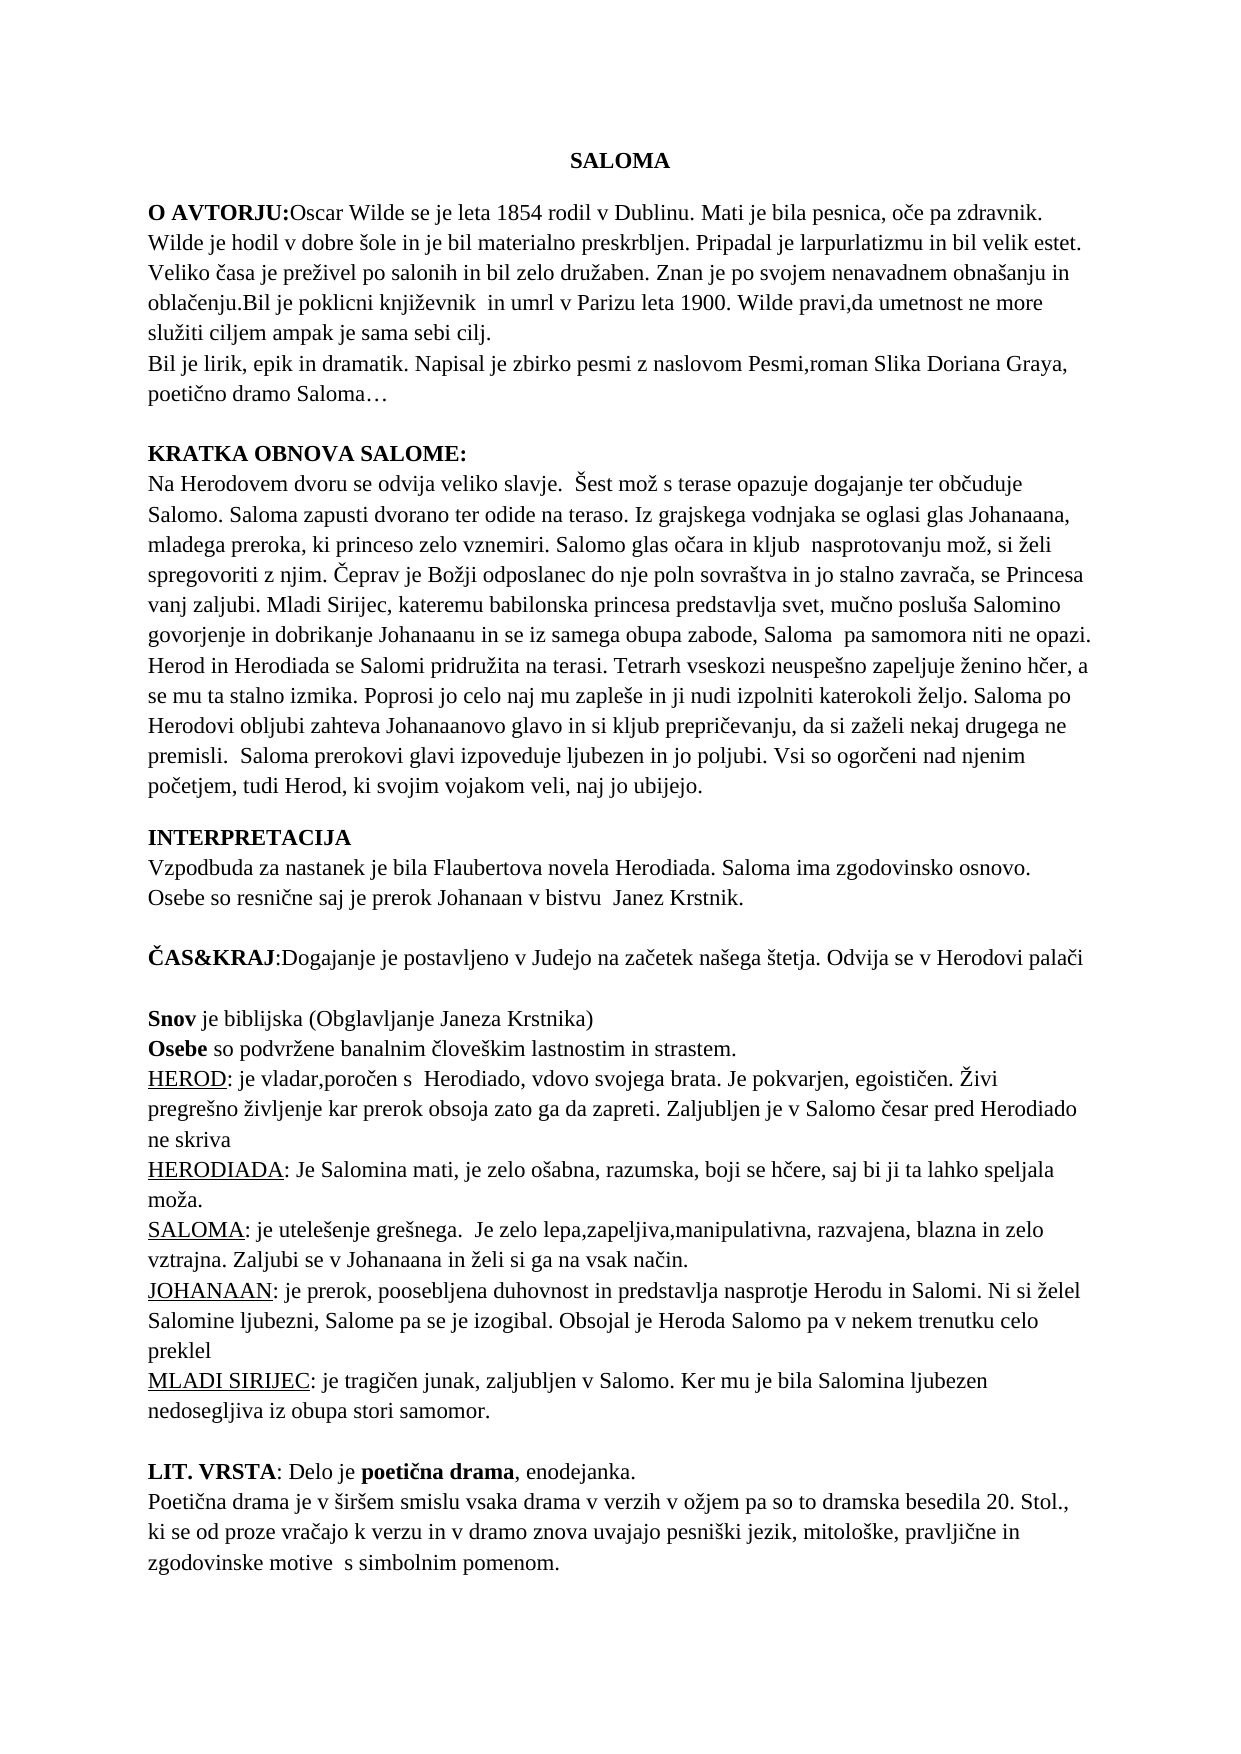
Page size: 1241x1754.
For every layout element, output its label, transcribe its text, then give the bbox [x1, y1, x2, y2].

text HEROD: je vladar,poročen s Herodiado, vdovo svojega brata. Je pokvarjen, egoističen. Živi pregrešno življenje kar prerok obsoja zato ga da zapreti. Zaljubljen je v Salomo česar pred Herodiado ne skriva [148, 1065, 1093, 1152]
text LIT. VRSTA: Delo je poetična drama, enodejanka. [148, 1458, 1093, 1484]
text SALOMA [148, 148, 1093, 174]
text Snov je biblijska (Obglavljanje Janeza Krstnika) [148, 1005, 1093, 1031]
text KRATKA OBNOVA SALOME: [148, 440, 1093, 467]
text JOHANAAN: je prerok, poosebljena duhovnost in predstavlja nasprotje Herodu in Salomi. Ni si želel Salomine ljubezni, Salome pa se je izogibal. Obsojal je Heroda Salomo pa v nekem trenutku celo preklel [148, 1277, 1093, 1363]
text HERODIADA: Je Salomina mati, je zelo ošabna, razumska, boji se hčere, saj bi ji ta lahko speljala moža. [148, 1156, 1093, 1212]
text INTERPRETACIJA [148, 824, 1093, 850]
text Osebe so podvržene banalnim človeškim lastnostim in strastem. [148, 1035, 1093, 1061]
text Na Herodovem dvoru se odvija veliko slavje. Šest mož s terase opazuje dogajanje ter občuduje Salomo. Saloma zapusti dvorano ter odide na teraso. Iz grajskega vodnjaka se oglasi glas Johanaana, mladega preroka, ki princeso zelo vznemiri. Salomo glas očara in kljub nasprotovanju mož, si želi spregovoriti z njim. Čeprav je Božji odposlanec do nje poln sovraštva in jo stalno zavrača, se Princesa vanj zaljubi. Mladi Sirijec, kateremu babilonska princesa predstavlja svet, mučno posluša Salomino govorjenje in dobrikanje Johanaanu in se iz samega obupa zabode, Saloma pa samomora niti ne opazi. Herod in Herodiada se Salomi pridružita na terasi. Tetrarh vseskozi neuspešno zapeljuje ženino hčer, a se mu ta stalno izmika. Poprosi jo celo naj mu zapleše in ji nudi izpolniti katerokoli željo. Saloma po Herodovi obljubi zahteva Johanaanovo glavo in si kljub prepričevanju, da si zaželi nekaj drugega ne premisli. Saloma prerokovi glavi izpoveduje ljubezen in jo poljubi. Vsi so ogorčeni nad njenim početjem, tudi Herod, ki svojim vojakom veli, naj jo ubijejo. [148, 471, 1093, 799]
text ČAS&KRAJ:Dogajanje je postavljeno v Judejo na začetek našega štetja. Odvija se v Herodovi palači [148, 944, 1093, 971]
text MLADI SIRIJEC: je tragičen junak, zaljubljen v Salomo. Ker mu je bila Salomina ljubezen nedosegljiva iz obupa stori samomor. [148, 1367, 1093, 1424]
text Poetična drama je v širšem smislu vsaka drama v verzih v ožjem pa so to dramska besedila 20. Stol., ki se od proze vračajo k verzu in v dramo znova uvajajo pesniški jezik, mitološke, pravljične in zgodovinske motive s simbolnim pomenom. [148, 1488, 1093, 1575]
text O AVTORJU:Oscar Wilde se je leta 1854 rodil v Dublinu. Mati je bila pesnica, oče pa zdravnik. Wilde je hodil v dobre šole in je bil materialno preskrbljen. Pripadal je larpurlatizmu in bil velik estet. Veliko časa je preživel po salonih in bil zelo družaben. Znan je po svojem nenavadnem obnašanju in oblačenju.Bil je poklicni književnik in umrl v Parizu leta 1900. Wilde pravi,da umetnost ne more služiti ciljem ampak je sama sebi cilj. [148, 199, 1093, 346]
text Vzpodbuda za nastanek je bila Flaubertova novela Herodiada. Saloma ima zgodovinsko osnovo. Osebe so resnične saj je prerok Johanaan v bistvu Janez Krstnik. [148, 854, 1093, 910]
text Bil je lirik, epik in dramatik. Napisal je zbirko pesmi z naslovom Pesmi,roman Slika Doriana Graya, poetično dramo Saloma… [148, 350, 1093, 406]
text SALOMA: je utelešenje grešnega. Je zelo lepa,zapeljiva,manipulativna, razvajena, blazna in zelo vztrajna. Zaljubi se v Johanaana in želi si ga na vsak način. [148, 1216, 1093, 1273]
